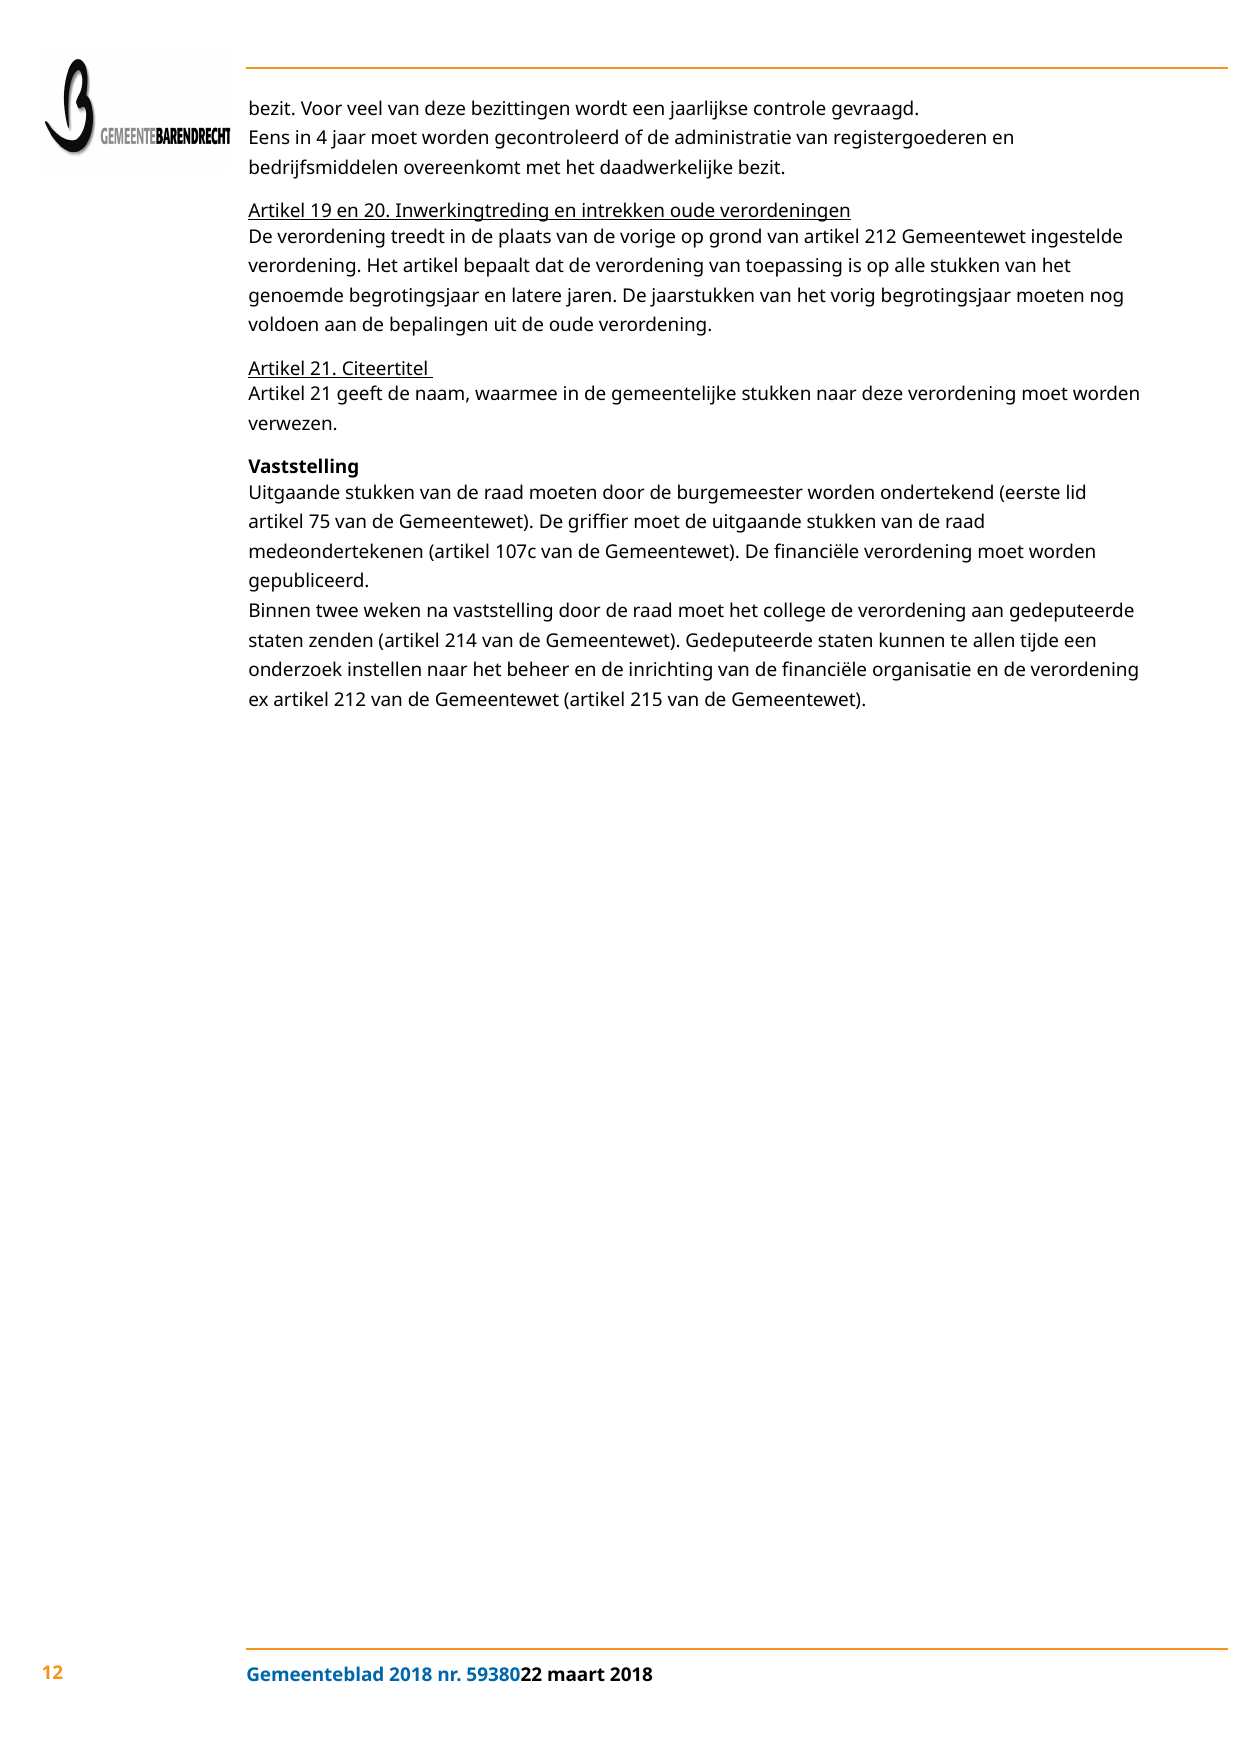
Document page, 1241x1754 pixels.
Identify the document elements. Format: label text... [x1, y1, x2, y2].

text bezit. Voor veel van deze bezittingen wordt een jaarlijkse controle gevraagd. [248, 95, 1152, 121]
text Eens in 4 jaar moet worden gecontroleerd of de administratie van registergoederen en bedrijfsmiddelen overeenkomt met het daadwerkelijke bezit. [248, 124, 1152, 180]
text De verordening treedt in de plaats van de vorige op grond van artikel 212 Gemeentewet ingestelde verordening. Het artikel bepaalt dat de verordening van toepassing is op alle stukken van het genoemde begrotingsjaar en latere jaren. De jaarstukken van het vorig begrotingsjaar moeten nog voldoen aan de bepalingen uit de oude verordening. [248, 223, 1152, 337]
text Artikel 21 geeft de naam, waarmee in de gemeentelijke stukken naar deze verordening moet worden verwezen. [248, 380, 1152, 436]
text Vaststelling [248, 453, 1152, 479]
text Artikel 21. Citeertitel [248, 355, 1152, 380]
text Uitgaande stukken van de raad moeten door de burgemeester worden ondertekend (eerste lid artikel 75 van de Gemeentewet). De griffier moet de uitgaande stukken van de raad medeondertekenen (artikel 107c van de Gemeentewet). De financiële verordening moet worden gepubliceerd. [248, 479, 1152, 593]
picture [41, 47, 231, 172]
text Artikel 19 en 20. Inwerkingtreding en intrekken oude verordeningen [248, 197, 1152, 223]
text Binnen twee weken na vaststelling door de raad moet het college de verordening aan gedeputeerde staten zenden (artikel 214 van de Gemeentewet). Gedeputeerde staten kunnen te allen tijde een onderzoek instellen naar het beheer en de inrichting van de financiële organisatie en de verordening ex artikel 212 van de Gemeentewet (artikel 215 van de Gemeentewet). [248, 597, 1152, 712]
